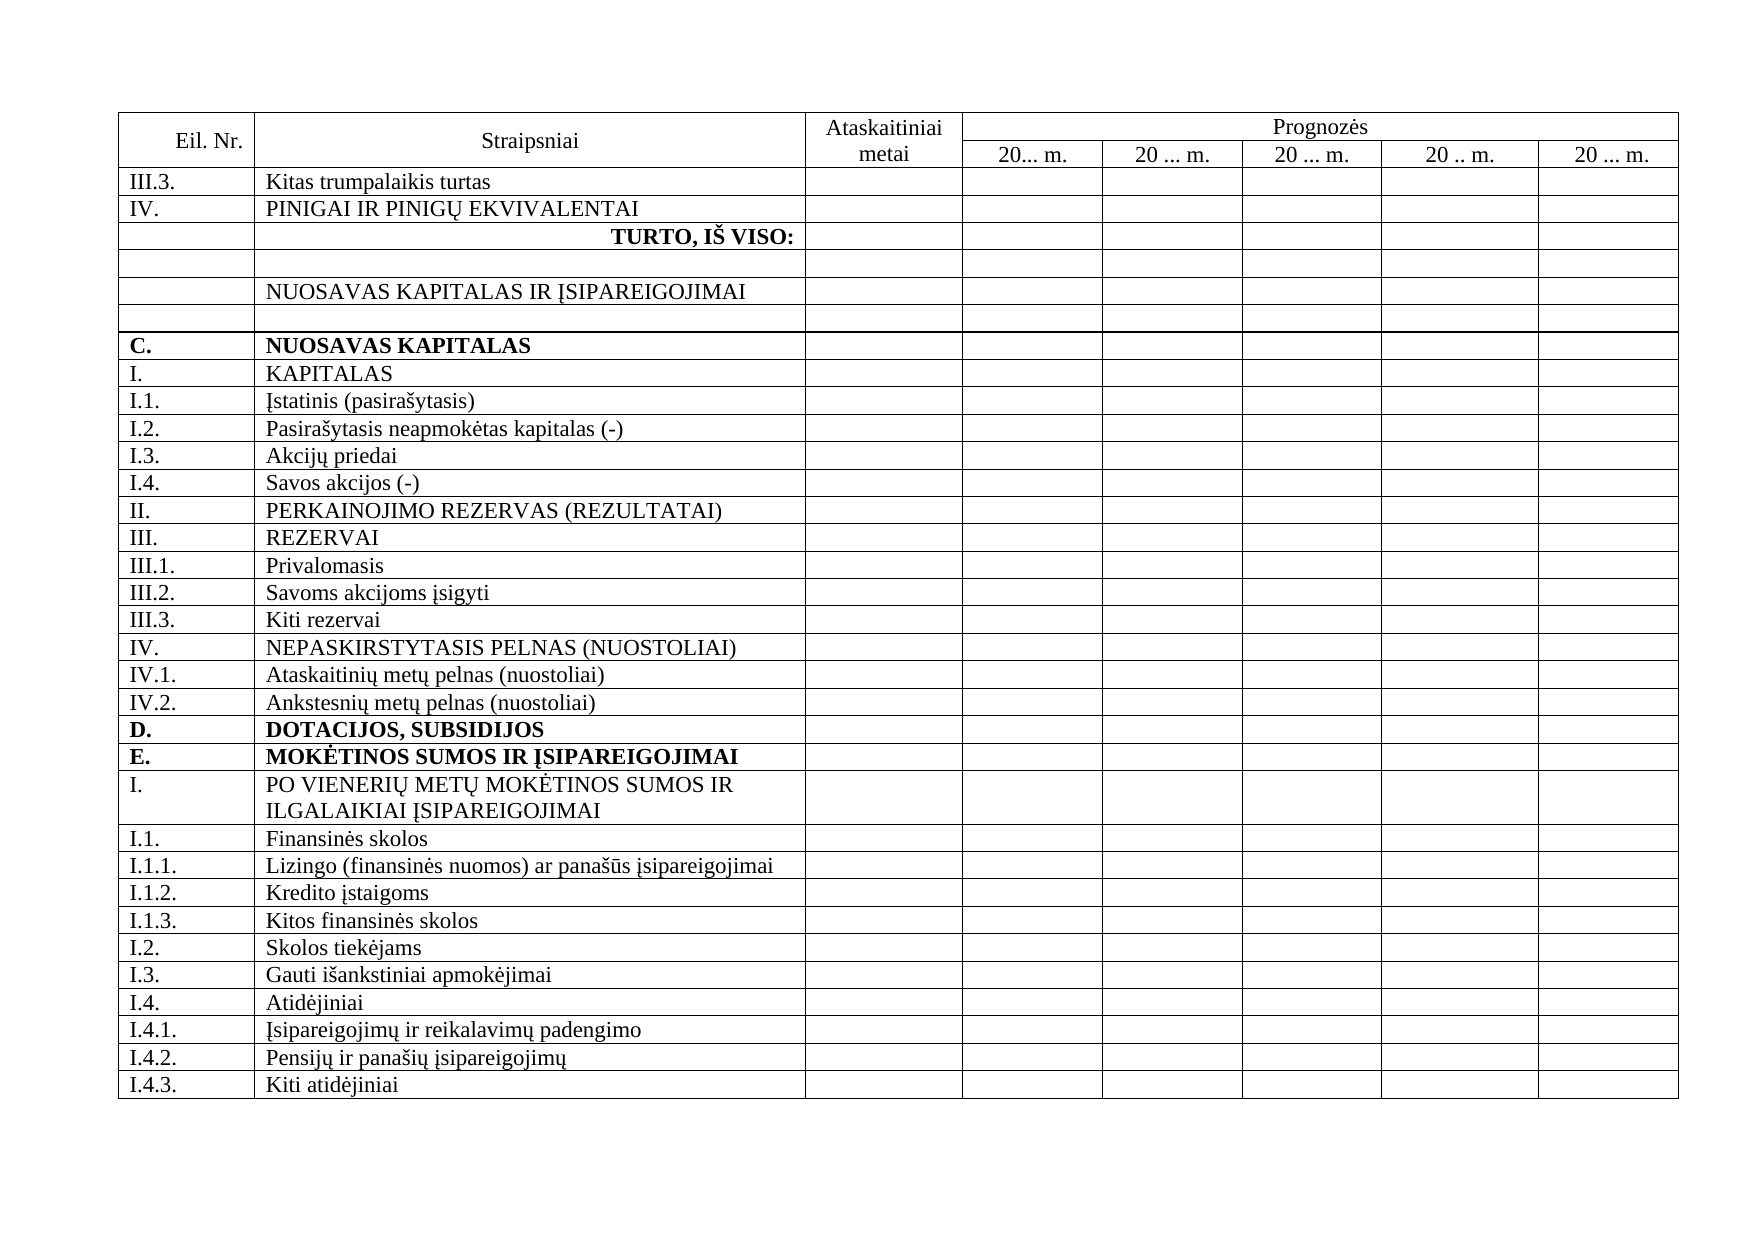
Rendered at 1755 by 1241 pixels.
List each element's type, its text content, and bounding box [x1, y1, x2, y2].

table_cell [1382, 852, 1538, 878]
table_cell [806, 415, 962, 441]
table_cell [1539, 716, 1678, 742]
table_cell IV. [119, 634, 254, 660]
table_cell [806, 524, 962, 551]
table_cell [1539, 552, 1678, 578]
table_cell Finansinės skolos [255, 825, 805, 851]
table_cell [1539, 689, 1678, 715]
table_cell [1382, 1044, 1538, 1070]
table_cell [119, 305, 254, 331]
table_cell I. [119, 771, 254, 823]
table_cell III.3. [119, 168, 254, 194]
table_cell Įstatinis (pasirašytasis) [255, 387, 805, 414]
table_cell [1243, 852, 1381, 878]
table_cell [1103, 442, 1242, 468]
table_cell [963, 360, 1102, 386]
table_cell [1243, 716, 1381, 742]
table_cell [1243, 907, 1381, 933]
table_cell II. [119, 497, 254, 523]
table_cell [1539, 524, 1678, 551]
table_cell [1243, 1016, 1381, 1043]
table_cell [255, 250, 805, 277]
table_cell [963, 907, 1102, 933]
table_cell [806, 470, 962, 496]
table_cell [1382, 442, 1538, 468]
table_cell NUOSAVAS KAPITALAS [255, 333, 805, 359]
table_cell [1103, 907, 1242, 933]
table_cell MOKĖTINOS SUMOS IR ĮSIPAREIGOJIMAI [255, 744, 805, 770]
table_cell [806, 223, 962, 249]
table_cell Savoms akcijoms įsigyti [255, 579, 805, 605]
table_cell Pensijų ir panašių įsipareigojimų [255, 1044, 805, 1070]
table_cell [1103, 360, 1242, 386]
table_cell Kitos finansinės skolos [255, 907, 805, 933]
table_cell [1243, 634, 1381, 660]
table_cell [1382, 470, 1538, 496]
table_cell [1382, 168, 1538, 194]
table_cell [1103, 879, 1242, 906]
table_cell I.4.1. [119, 1016, 254, 1043]
table_cell [1382, 278, 1538, 304]
table_cell [1243, 934, 1381, 961]
table_cell [806, 305, 962, 331]
table_cell [1103, 415, 1242, 441]
table_cell [1382, 879, 1538, 906]
table_cell I.1.3. [119, 907, 254, 933]
table_cell [1539, 934, 1678, 961]
table_cell PERKAINOJIMO REZERVAS (REZULTATAI) [255, 497, 805, 523]
table_cell [1103, 1071, 1242, 1097]
table_cell I.1. [119, 825, 254, 851]
table_cell [806, 934, 962, 961]
table_header Eil. Nr. [119, 113, 254, 167]
table_cell [1382, 771, 1538, 823]
table_cell [963, 825, 1102, 851]
table_cell [1539, 962, 1678, 988]
table_cell [963, 1071, 1102, 1097]
table_cell [963, 579, 1102, 605]
table_cell [963, 1044, 1102, 1070]
table_cell [1382, 825, 1538, 851]
table_cell [963, 934, 1102, 961]
table_cell NEPASKIRSTYTASIS PELNAS (NUOSTOLIAI) [255, 634, 805, 660]
table_cell Pasirašytasis neapmokėtas kapitalas (-) [255, 415, 805, 441]
table_cell [963, 470, 1102, 496]
table_cell Ataskaitinių metų pelnas (nuostoliai) [255, 661, 805, 688]
table_cell [1539, 1044, 1678, 1070]
table_cell [1539, 497, 1678, 523]
table_cell [1103, 278, 1242, 304]
table_cell [1243, 606, 1381, 633]
table_cell [1103, 934, 1242, 961]
table_cell [1243, 879, 1381, 906]
table_header Ataskaitiniai metai [806, 113, 962, 167]
table_cell [1243, 415, 1381, 441]
table_cell [1243, 771, 1381, 823]
table_cell Kiti rezervai [255, 606, 805, 633]
table_cell [806, 962, 962, 988]
table_cell [963, 442, 1102, 468]
table_cell [119, 278, 254, 304]
table_cell [1103, 962, 1242, 988]
table_cell [963, 716, 1102, 742]
table_cell [963, 497, 1102, 523]
table_cell [119, 223, 254, 249]
table_cell [806, 278, 962, 304]
table_cell [1103, 989, 1242, 1015]
table_cell REZERVAI [255, 524, 805, 551]
table_cell [1539, 606, 1678, 633]
table_cell TURTO, IŠ VISO: [255, 223, 805, 249]
table_cell [806, 716, 962, 742]
table_cell [963, 771, 1102, 823]
table_cell [963, 689, 1102, 715]
table_cell [1103, 250, 1242, 277]
table_cell [806, 442, 962, 468]
table_cell [1243, 168, 1381, 194]
table_cell [1243, 689, 1381, 715]
table_cell Lizingo (finansinės nuomos) ar panašūs įsipareigojimai [255, 852, 805, 878]
table_cell [1243, 442, 1381, 468]
table_cell [963, 661, 1102, 688]
table_cell Įsipareigojimų ir reikalavimų padengimo [255, 1016, 805, 1043]
table_cell [1103, 387, 1242, 414]
table_cell [806, 250, 962, 277]
table_cell [1382, 524, 1538, 551]
table_cell [806, 771, 962, 823]
table_cell [963, 333, 1102, 359]
table_cell [1382, 1071, 1538, 1097]
table_cell [1539, 771, 1678, 823]
table_cell [1103, 1016, 1242, 1043]
table_cell Gauti išankstiniai apmokėjimai [255, 962, 805, 988]
table_cell [1382, 689, 1538, 715]
table_cell [1103, 852, 1242, 878]
table_cell [1103, 1044, 1242, 1070]
table_cell [806, 989, 962, 1015]
table_cell I.4.3. [119, 1071, 254, 1097]
table_cell [963, 250, 1102, 277]
table_cell Atidėjiniai [255, 989, 805, 1015]
table_cell [1382, 415, 1538, 441]
table_cell 20 ... m. [1103, 141, 1242, 167]
table_cell [1539, 879, 1678, 906]
table_cell [806, 879, 962, 906]
table_cell [806, 634, 962, 660]
table_cell [963, 223, 1102, 249]
table_cell [963, 524, 1102, 551]
table_cell [1539, 1016, 1678, 1043]
table_cell Savos akcijos (-) [255, 470, 805, 496]
table_cell [1382, 634, 1538, 660]
table_cell [1539, 1071, 1678, 1097]
table_cell 20 .. m. [1382, 141, 1538, 167]
table_cell [963, 387, 1102, 414]
table_cell [1103, 661, 1242, 688]
table_cell Akcijų priedai [255, 442, 805, 468]
table_cell [963, 305, 1102, 331]
table_cell I.1.1. [119, 852, 254, 878]
table_cell [1539, 305, 1678, 331]
table_cell IV. [119, 196, 254, 222]
table_cell [1382, 934, 1538, 961]
table_cell [963, 879, 1102, 906]
table_cell PINIGAI IR PINIGŲ EKVIVALENTAI [255, 196, 805, 222]
table_cell [1382, 360, 1538, 386]
table_cell [1382, 552, 1538, 578]
table_cell I.1. [119, 387, 254, 414]
table_cell [963, 634, 1102, 660]
table_cell [1539, 470, 1678, 496]
table_cell [963, 196, 1102, 222]
table_cell [1103, 689, 1242, 715]
table_cell [963, 852, 1102, 878]
table_cell [806, 1071, 962, 1097]
table_cell [1243, 333, 1381, 359]
table_cell [1103, 552, 1242, 578]
table_cell [806, 1016, 962, 1043]
table_cell [1539, 989, 1678, 1015]
table_cell [1539, 360, 1678, 386]
table_cell [1382, 744, 1538, 770]
table_cell [1382, 196, 1538, 222]
table_cell [963, 415, 1102, 441]
table_cell [1243, 1044, 1381, 1070]
table_cell [1243, 278, 1381, 304]
table_cell Kredito įstaigoms [255, 879, 805, 906]
table_cell DOTACIJOS, SUBSIDIJOS [255, 716, 805, 742]
table_cell PO VIENERIŲ METŲ MOKĖTINOS SUMOS IR ILGALAIKIAI ĮSIPAREIGOJIMAI [255, 771, 805, 823]
table_cell IV.2. [119, 689, 254, 715]
table_cell [963, 552, 1102, 578]
table_cell [963, 744, 1102, 770]
table_cell [1539, 415, 1678, 441]
table_cell [1382, 989, 1538, 1015]
table_cell [1382, 606, 1538, 633]
table_cell [1382, 661, 1538, 688]
table_cell [1103, 305, 1242, 331]
table_cell III.1. [119, 552, 254, 578]
table_cell III.2. [119, 579, 254, 605]
table_cell [806, 387, 962, 414]
table_cell [1103, 168, 1242, 194]
table_cell I.3. [119, 962, 254, 988]
table_cell [1243, 962, 1381, 988]
table_cell I.4. [119, 989, 254, 1015]
table_cell [1382, 579, 1538, 605]
table_cell [963, 606, 1102, 633]
table_cell [806, 661, 962, 688]
table_cell [1539, 852, 1678, 878]
table_cell [1243, 744, 1381, 770]
table_cell [1243, 305, 1381, 331]
table_cell I. [119, 360, 254, 386]
table_cell Kitas trumpalaikis turtas [255, 168, 805, 194]
table_cell [1539, 579, 1678, 605]
table_cell [1539, 907, 1678, 933]
table_cell [1103, 223, 1242, 249]
table_cell [1539, 634, 1678, 660]
table_cell [806, 689, 962, 715]
table_cell [806, 497, 962, 523]
table_cell [963, 278, 1102, 304]
table_cell [963, 1016, 1102, 1043]
table_cell [1243, 989, 1381, 1015]
table_cell [1103, 606, 1242, 633]
table_cell [806, 1044, 962, 1070]
table_cell [1382, 333, 1538, 359]
table_cell KAPITALAS [255, 360, 805, 386]
table_cell E. [119, 744, 254, 770]
table_cell D. [119, 716, 254, 742]
table_cell 20 ... m. [1539, 141, 1678, 167]
table_cell [1103, 716, 1242, 742]
table_cell III.3. [119, 606, 254, 633]
table_cell [1243, 661, 1381, 688]
table_cell [1382, 716, 1538, 742]
table_cell [1103, 524, 1242, 551]
table_cell [1382, 962, 1538, 988]
table_cell Privalomasis [255, 552, 805, 578]
table_cell I.2. [119, 415, 254, 441]
table_cell C. [119, 333, 254, 359]
table_cell [1243, 250, 1381, 277]
table_cell [1539, 168, 1678, 194]
table_header Straipsniai [255, 113, 805, 167]
table_cell [1243, 223, 1381, 249]
table_cell [806, 606, 962, 633]
table_cell [1382, 305, 1538, 331]
table_cell Skolos tiekėjams [255, 934, 805, 961]
table_cell [806, 360, 962, 386]
table_cell [1103, 497, 1242, 523]
table_header Prognozės [963, 113, 1678, 140]
table_cell [1243, 825, 1381, 851]
table_cell [1539, 661, 1678, 688]
table_cell [1382, 1016, 1538, 1043]
table_cell [1103, 579, 1242, 605]
table_cell [1243, 524, 1381, 551]
table_cell [806, 744, 962, 770]
table_cell [255, 305, 805, 331]
table_cell 20 ... m. [1243, 141, 1381, 167]
table_cell [963, 168, 1102, 194]
table_cell NUOSAVAS KAPITALAS IR ĮSIPAREIGOJIMAI [255, 278, 805, 304]
table_cell I.1.2. [119, 879, 254, 906]
table_cell [1382, 387, 1538, 414]
table_cell [1539, 196, 1678, 222]
table_cell [1243, 360, 1381, 386]
table_cell [1243, 552, 1381, 578]
table_cell III. [119, 524, 254, 551]
table_cell [1103, 744, 1242, 770]
table_cell [806, 907, 962, 933]
table_cell [1103, 470, 1242, 496]
table_cell [1382, 907, 1538, 933]
table_cell [806, 552, 962, 578]
table_cell [1382, 223, 1538, 249]
table_cell [119, 250, 254, 277]
table_cell [1243, 470, 1381, 496]
table_cell [806, 579, 962, 605]
table_cell I.4. [119, 470, 254, 496]
table_cell [1539, 223, 1678, 249]
table_cell [806, 333, 962, 359]
table_cell [1103, 333, 1242, 359]
table_cell [1539, 250, 1678, 277]
table_cell [1382, 497, 1538, 523]
table_cell [1539, 387, 1678, 414]
table_cell [1103, 634, 1242, 660]
table_cell [806, 196, 962, 222]
table_cell [963, 962, 1102, 988]
table_cell [1103, 825, 1242, 851]
table_cell [806, 852, 962, 878]
table_cell [1103, 771, 1242, 823]
table_cell [1243, 387, 1381, 414]
table_cell IV.1. [119, 661, 254, 688]
table_cell [1243, 497, 1381, 523]
table_cell [1539, 744, 1678, 770]
table_cell [806, 825, 962, 851]
table_cell Ankstesnių metų pelnas (nuostoliai) [255, 689, 805, 715]
table_cell [1243, 1071, 1381, 1097]
table_cell [1539, 825, 1678, 851]
table_cell [1539, 333, 1678, 359]
table_cell [1243, 196, 1381, 222]
table_cell [1539, 278, 1678, 304]
table_cell [1539, 442, 1678, 468]
table_cell I.2. [119, 934, 254, 961]
table_cell [1382, 250, 1538, 277]
table_cell [1243, 579, 1381, 605]
table_cell [963, 989, 1102, 1015]
table_cell 20... m. [963, 141, 1102, 167]
table_cell I.3. [119, 442, 254, 468]
table_cell I.4.2. [119, 1044, 254, 1070]
table_cell Kiti atidėjiniai [255, 1071, 805, 1097]
table_cell [806, 168, 962, 194]
table_cell [1103, 196, 1242, 222]
